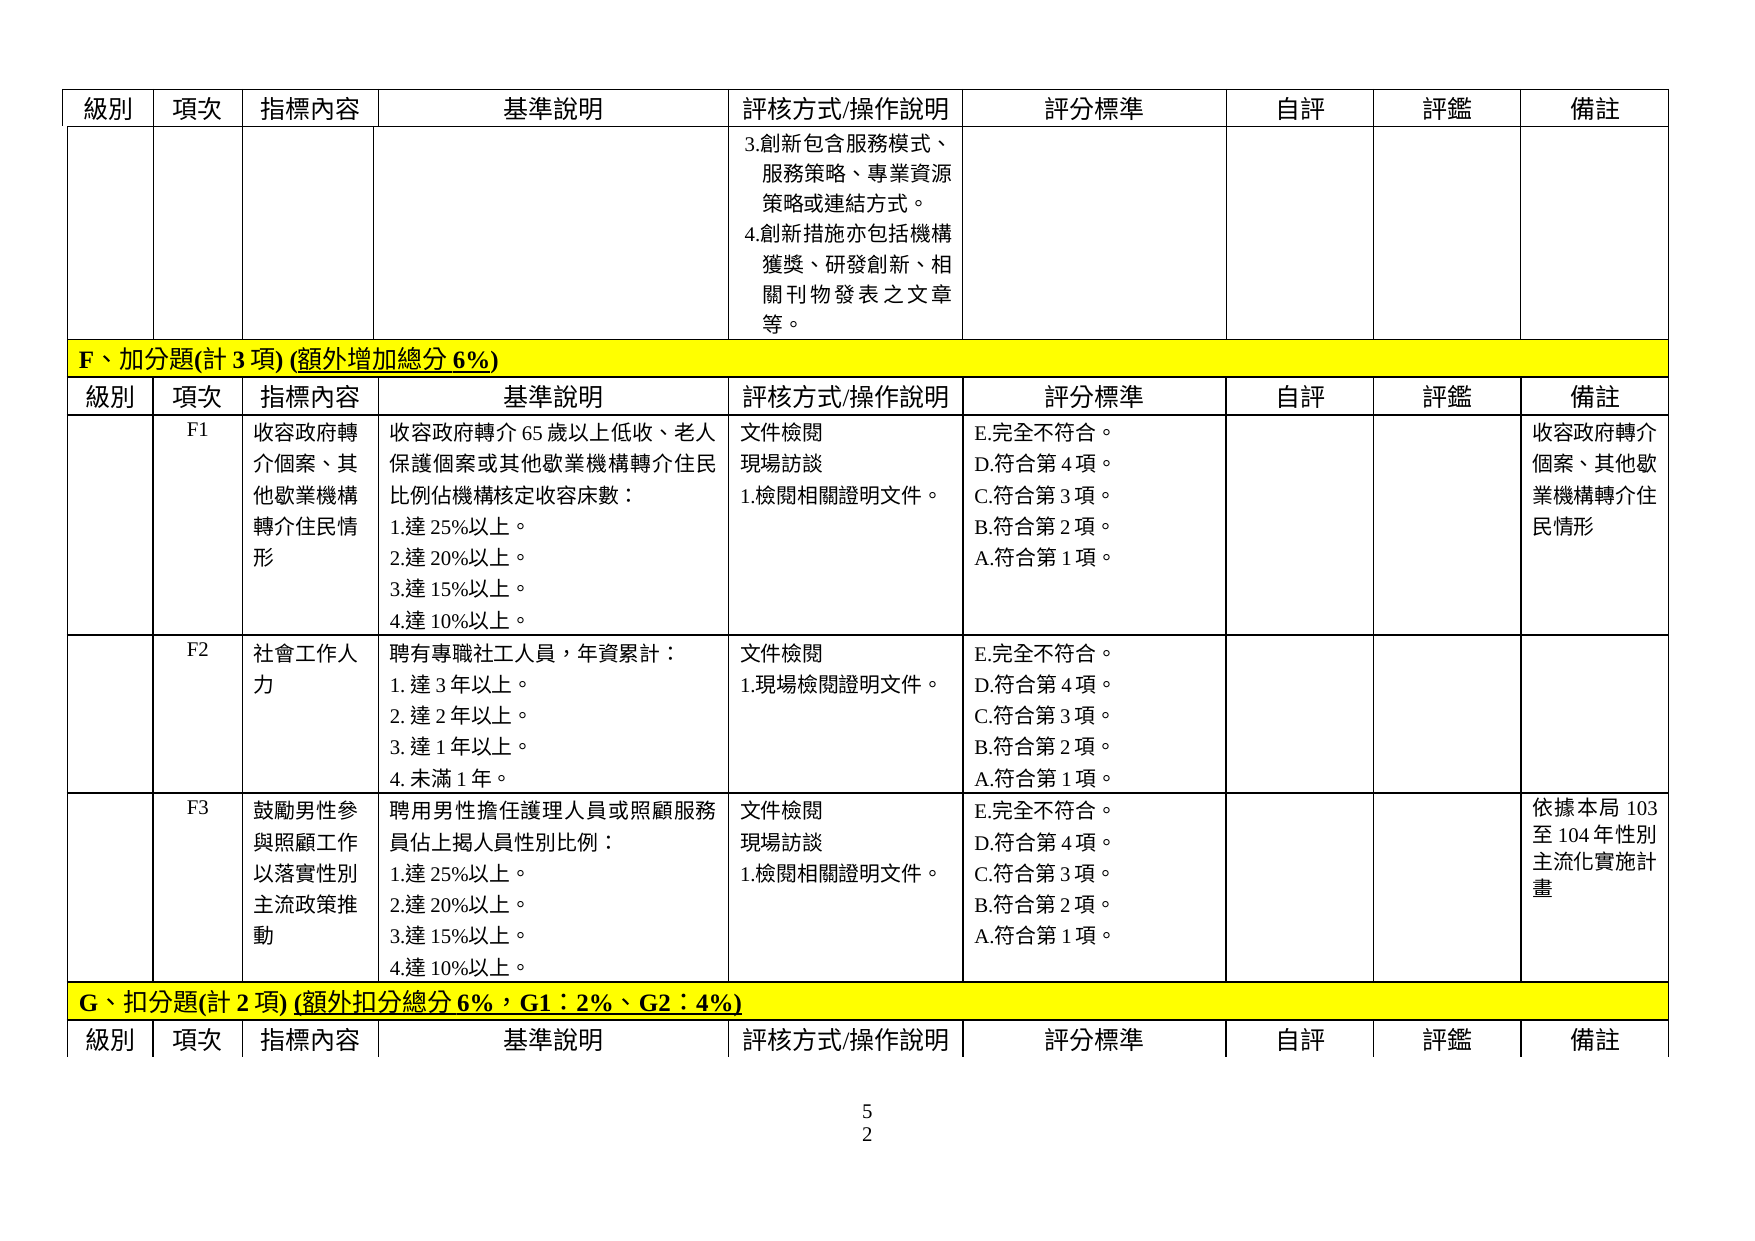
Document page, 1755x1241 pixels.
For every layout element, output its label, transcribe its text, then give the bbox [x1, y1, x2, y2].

table_cell [1522, 636, 1668, 792]
table_cell 評核方式/操作說明 [729, 378, 962, 414]
table_cell [1374, 636, 1520, 792]
table_cell [374, 127, 728, 338]
table_cell 項次 [154, 378, 242, 414]
table_cell [243, 127, 373, 338]
table_header 級別 [63, 90, 153, 126]
table_header 自評 [1227, 90, 1373, 126]
table_cell [1374, 127, 1520, 338]
table_cell 指標內容 [243, 378, 378, 414]
table_header 項次 [154, 90, 242, 126]
table_cell 項次 [154, 1021, 242, 1057]
table_cell [1374, 794, 1520, 981]
table_cell 聘用男性擔任護理人員或照顧服務員佔上揭人員性別比例： 1.達25%以上。 2.達20%以上。 3.達15%以上。 4.達10%以上。 [379, 794, 728, 981]
table_header 評鑑 [1374, 90, 1520, 126]
table_cell [63, 376, 67, 414]
table_cell 評核方式/操作說明 [729, 1021, 962, 1057]
table_cell 評分標準 [964, 1021, 1225, 1057]
table_cell 評鑑 [1374, 378, 1520, 414]
table_cell E.完全不符合。 D.符合第4項。 C.符合第3項。 B.符合第2項。 A.符合第1項。 [964, 416, 1225, 634]
table_header 備註 [1521, 90, 1668, 126]
table_cell [1374, 416, 1520, 634]
table_cell [63, 1019, 67, 1057]
table_cell 級別 [68, 1021, 152, 1057]
table_cell 文件檢閱 1.現場檢閱證明文件。 [729, 636, 962, 792]
table_cell 收容政府轉介個案、其他歇業機構轉介住民情形 [1522, 416, 1668, 634]
table_cell G、扣分題(計2項) (額外扣分總分6%，G1：2%、G2：4%) [68, 983, 1668, 1019]
table_cell 自評 [1227, 1021, 1373, 1057]
table_cell 備註 [1522, 378, 1668, 414]
table_cell 評分標準 [964, 378, 1225, 414]
table_cell [63, 981, 67, 1019]
table_cell [154, 127, 242, 338]
table_cell 基準說明 [379, 1021, 728, 1057]
table_header 評分標準 [963, 90, 1226, 126]
table_cell 基準說明 [379, 378, 728, 414]
table_cell [68, 127, 153, 338]
table_cell F3 [154, 794, 242, 981]
table_cell [63, 792, 67, 981]
table_cell [68, 636, 152, 792]
table_cell 社會工作人力 [243, 636, 378, 792]
table_cell 聘有專職社工人員，年資累計： 1. 達3年以上。 2. 達2年以上。 3. 達1年以上。 4. 未滿1年。 [379, 636, 728, 792]
table_cell 級別 [68, 378, 152, 414]
table_cell 指標內容 [243, 1021, 378, 1057]
table_cell E.完全不符合。 D.符合第4項。 C.符合第3項。 B.符合第2項。 A.符合第1項。 [964, 794, 1225, 981]
table_cell [63, 414, 67, 634]
table_cell [1521, 127, 1668, 338]
table_header 指標內容 [243, 90, 378, 126]
table_cell F1 [154, 416, 242, 634]
table_cell [63, 339, 67, 376]
table_cell 文件檢閱 現場訪談 1.檢閱相關證明文件。 [729, 794, 962, 981]
table_header 評核方式/操作說明 [729, 90, 962, 126]
table_cell [68, 794, 152, 981]
table_cell [1227, 794, 1373, 981]
table_cell [1227, 127, 1373, 338]
table_cell [68, 416, 152, 634]
table_cell E.完全不符合。 D.符合第4項。 C.符合第3項。 B.符合第2項。 A.符合第1項。 [964, 636, 1225, 792]
table_cell [63, 126, 67, 338]
table_cell 依據本局103至104年性別主流化實施計畫 [1522, 794, 1668, 981]
table_cell 鼓勵男性參與照顧工作以落實性別主流政策推動 [243, 794, 378, 981]
table_cell 文件檢閱 現場訪談 1.檢閱相關證明文件。 [729, 416, 962, 634]
table_cell [1227, 416, 1373, 634]
table_cell 自評 [1227, 378, 1373, 414]
table_cell 評鑑 [1374, 1021, 1520, 1057]
table_cell 備註 [1522, 1021, 1668, 1057]
table_cell [63, 634, 67, 792]
table_cell [1227, 636, 1373, 792]
table_header 基準說明 [379, 90, 728, 126]
table_cell F2 [154, 636, 242, 792]
table_cell 文件檢閱 現場訪談 與負責人員現場會談。 現場察閱創新措施。 創新包含服務模式、服務策略、專業資源策略或連結方式。 創新措施亦包括機構獲獎、研發創新、相關刊物發表之文章等。 [729, 127, 962, 338]
table_cell 收容政府轉介個案、其他歇業機構轉介住民情形 [243, 416, 378, 634]
table_cell F、加分題(計3項) (額外增加總分6%) [68, 340, 1668, 376]
table_cell [963, 127, 1226, 338]
table_cell 收容政府轉介65歲以上低收、老人保護個案或其他歇業機構轉介住民比例佔機構核定收容床數： 1.達25%以上。 2.達20%以上。 3.達15%以上。 4.達10%以上。 [379, 416, 728, 634]
